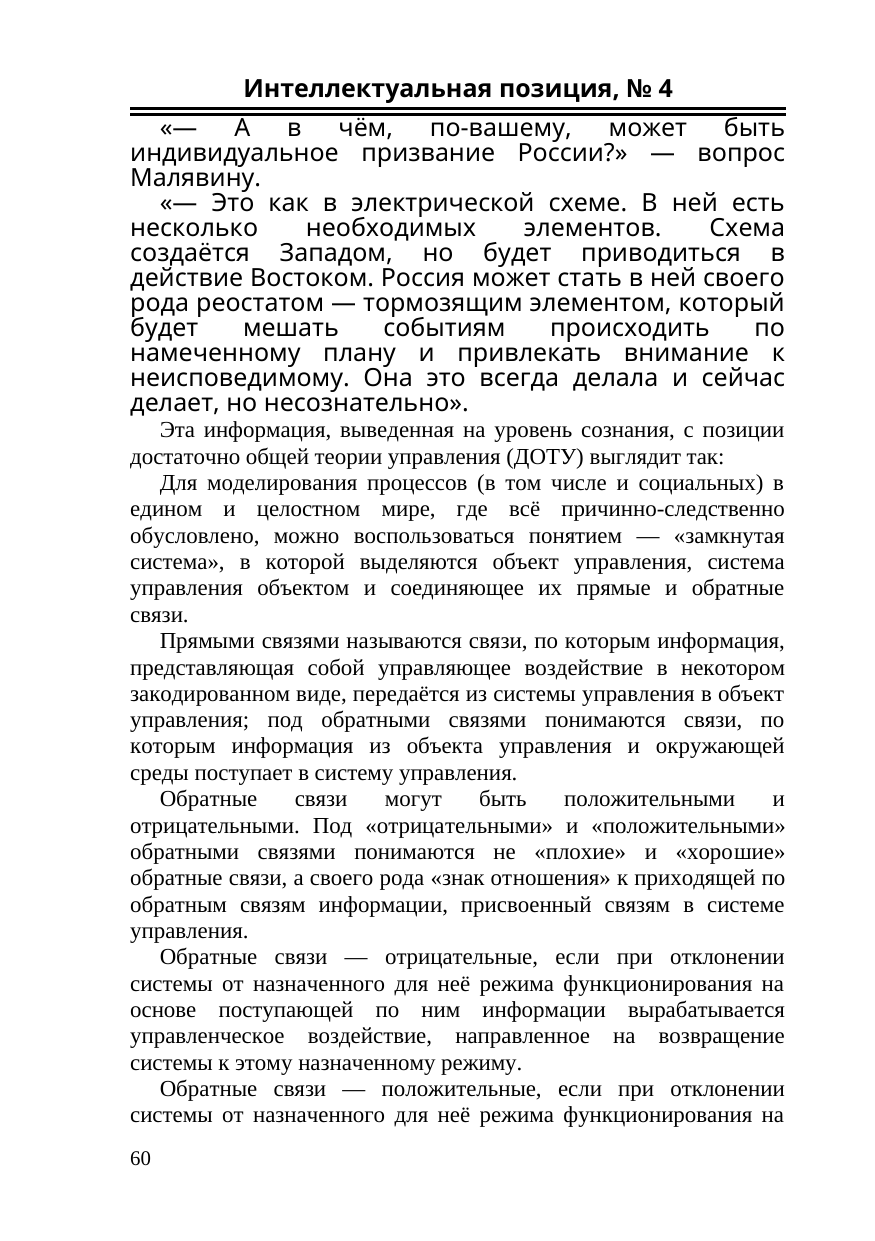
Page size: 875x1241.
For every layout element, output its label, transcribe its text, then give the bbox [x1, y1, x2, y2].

text Обратные связи — отрицательные, если при отклонении системы от назначенного для неё режима функционирования на основе поступающей по ним информации вырабатывается управленческое воздействие, направленное на возвращение системы к этому назначенному режиму. [130, 943, 786, 1075]
text Прямыми связями называются связи, по которым информация, представляющая собой управляющее воздействие в некотором закодированном виде, передаётся из системы управления в объект управления; под обратными связями понимаются связи, по которым информация из объекта управления и окружающей среды поступает в систему управления. [130, 627, 786, 785]
text Для моделирования процессов (в том числе и социальных) в едином и целостном мире, где всё причинно-следственно обусловлено, можно воспользоваться понятием — «замкнутая система», в которой выделяются объект управления, система управления объектом и соединяющее их прямые и обратные связи. [130, 469, 786, 627]
text Обратные связи могут быть положительными и отрицательными. Под «отрица­тельными» и «положи­тель­ными» обратными связями понимаются не «плохие» и «хоро­шие» обратные связи, а своего рода «знак от­но­шения» к приходящей по обратным связям информации, присвоенный связям в системе управления. [130, 785, 786, 943]
text Обратные связи — положительные, если при отклонении системы от назначенного для неё режима функционирования на [130, 1075, 786, 1128]
text Эта информация, выведенная на уровень сознания, с позиции достаточно общей теории управления (ДОТУ) выглядит так: [130, 416, 786, 469]
text «— А в чём, по-вашему, может быть индивидуальное призвание России?» — вопрос Малявину. [130, 116, 786, 191]
text «— Это как в электрической схеме. В ней есть несколько необходимых элементов. Схема создаётся Западом, но будет приводиться в действие Востоком. Россия может стать в ней своего рода реостатом — тормозящим элементом, который будет мешать событиям происходить по намеченному плану и привлекать внимание к неисповедимому. Она это всегда делала и сейчас делает, но несознательно». [130, 191, 786, 416]
